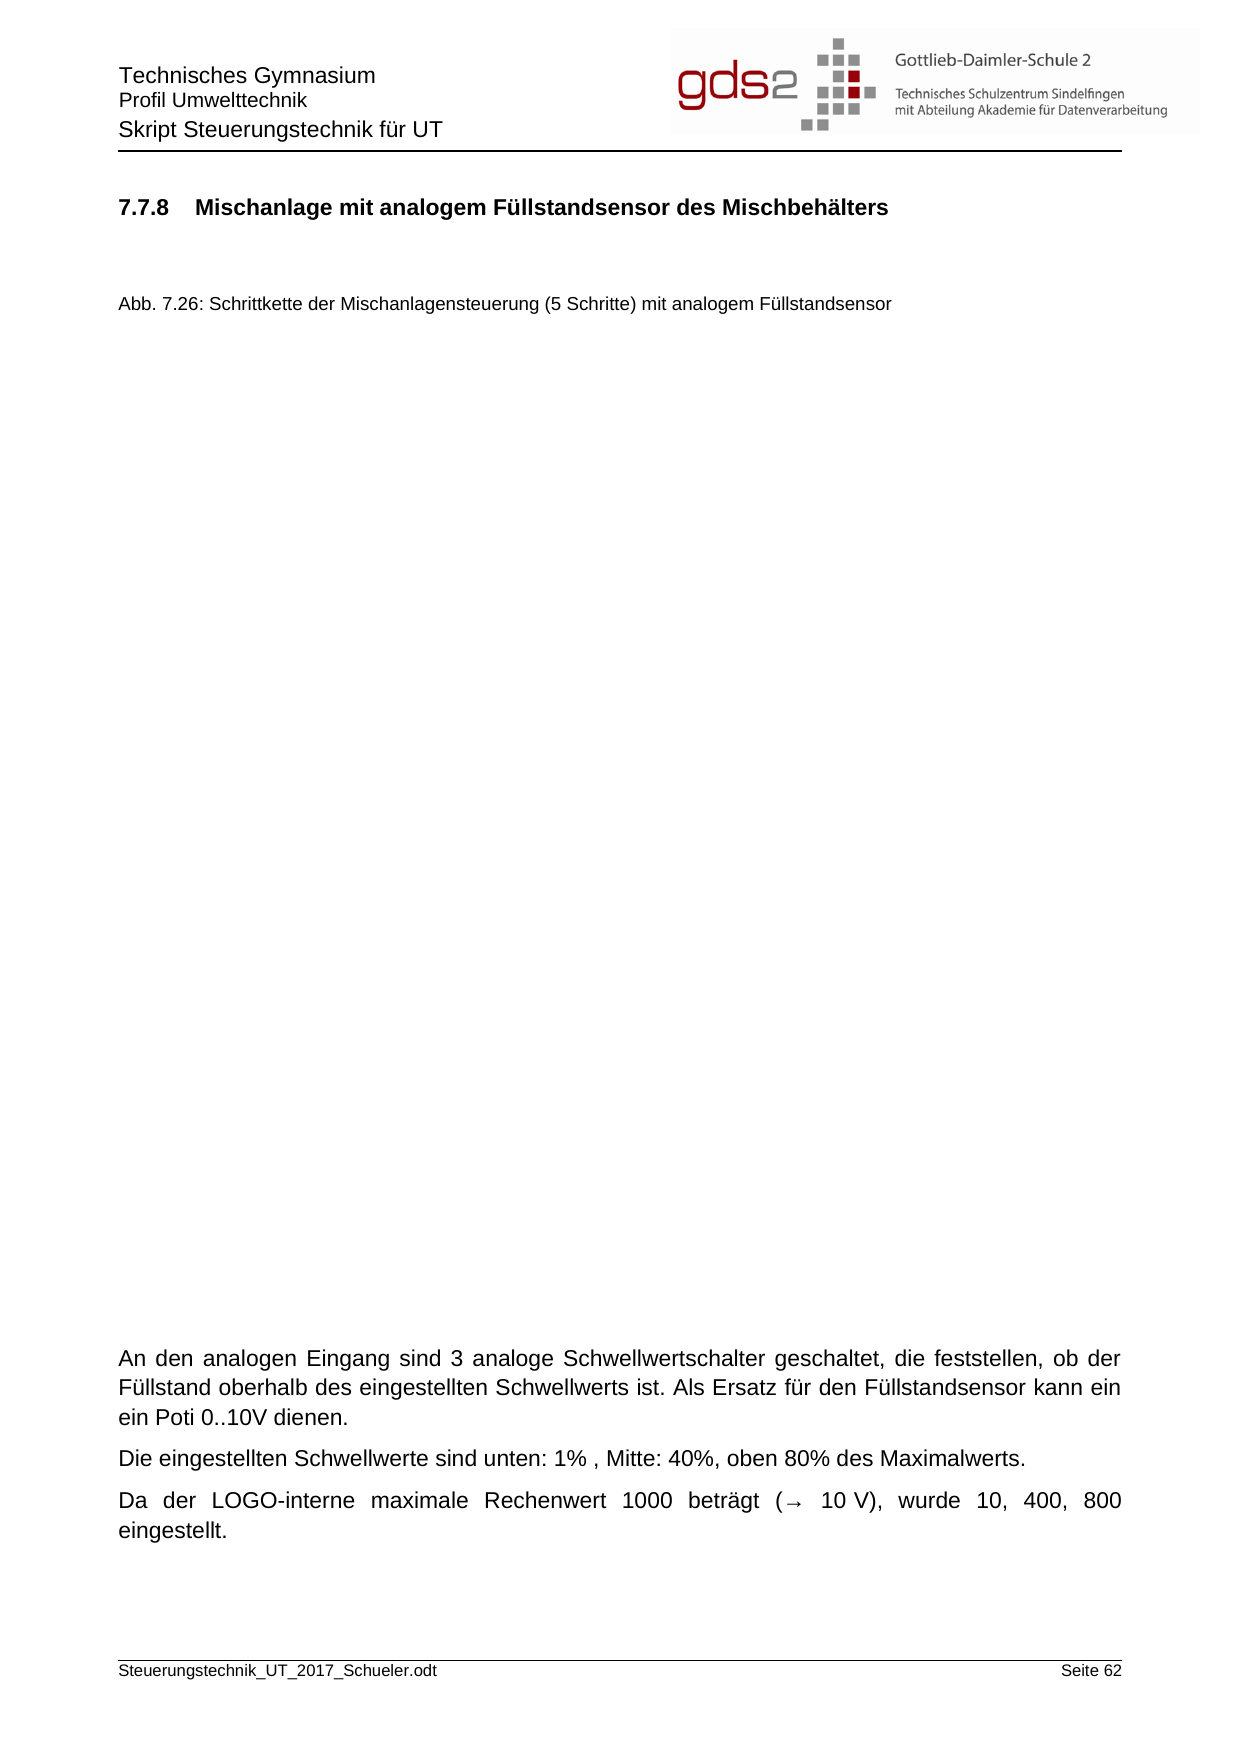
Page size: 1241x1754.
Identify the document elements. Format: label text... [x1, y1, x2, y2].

text Abb. 7.26: Schrittkette der Mischanlagensteuerung (5 Schritte) mit analogem Füllstandsensor [118, 272, 1122, 314]
text An den analogen Eingang sind 3 analoge Schwellwertschalter geschaltet, die feststellen, ob der Füllstand oberhalb des eingestellten Schwellwerts ist. Als Ersatz für den Füllstandsensor kann ein ein Poti 0..10V dienen. [118, 1341, 1122, 1430]
text Da der LOGO-interne maximale Rechenwert 1000 beträgt (→ 10 V), wurde 10, 400, 800 eingestellt. [118, 1484, 1122, 1543]
subtitle Mischanlage mit analogem Füllstandsensor des Mischbehälters [118, 195, 1122, 220]
picture [670, 28, 1201, 135]
text Die eingestellten Schwellwerte sind unten: 1% , Mitte: 40%, oben 80% des Maximalwerts. [118, 1442, 1122, 1472]
